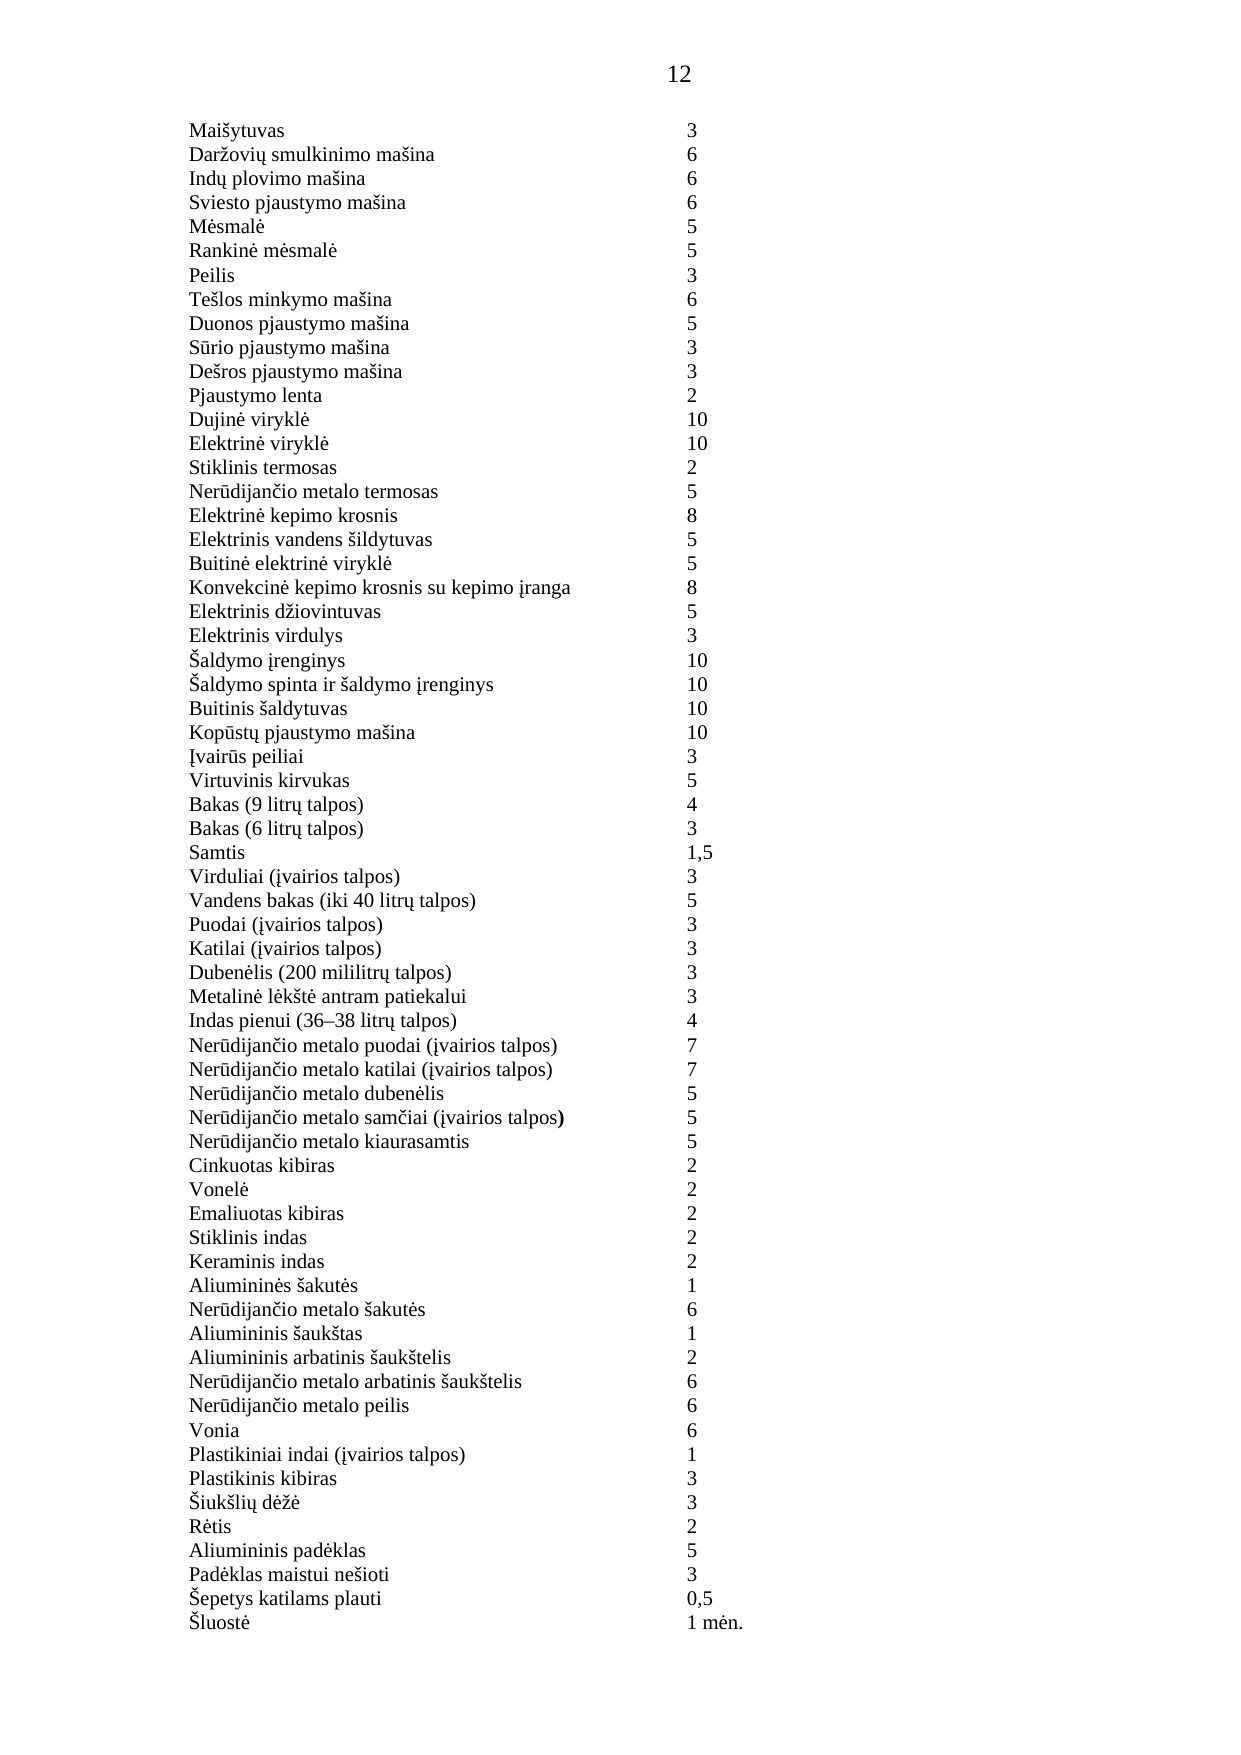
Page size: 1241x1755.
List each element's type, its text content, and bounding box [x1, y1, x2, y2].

table_cell Nerūdijančio metalo arbatinis šaukštelis [177, 1369, 675, 1393]
table_cell 3 [675, 1490, 1162, 1514]
table_cell 6 [675, 1297, 1162, 1321]
table_cell Šiukšlių dėžė [177, 1490, 675, 1514]
table_cell Plastikiniai indai (įvairios talpos) [177, 1442, 675, 1466]
table_cell Elektrinė kepimo krosnis [177, 503, 675, 527]
table_cell Dešros pjaustymo mašina [177, 359, 675, 383]
table_cell Šluostė [177, 1610, 675, 1634]
table_cell 0,5 [675, 1586, 1162, 1610]
table_cell Konvekcinė kepimo krosnis su kepimo įranga [177, 575, 675, 599]
table_cell Puodai (įvairios talpos) [177, 912, 675, 936]
table_cell 2 [675, 1514, 1162, 1538]
table_cell Elektrinis virdulys [177, 624, 675, 647]
table_cell 10 [675, 648, 1162, 672]
table_cell 6 [675, 190, 1162, 214]
table_cell Aliumininis šaukštas [177, 1321, 675, 1345]
table_cell Indas pienui (36–38 litrų talpos) [177, 1009, 675, 1032]
table_cell 1 [675, 1321, 1162, 1345]
table_cell Cinkuotas kibiras [177, 1153, 675, 1177]
table_cell Bakas (6 litrų talpos) [177, 816, 675, 840]
table_cell 3 [675, 960, 1162, 984]
table_cell 6 [675, 287, 1162, 311]
table_cell 5 [675, 599, 1162, 623]
table_cell 3 [675, 912, 1162, 936]
table_cell 5 [675, 768, 1162, 792]
table_cell Mėsmalė [177, 214, 675, 238]
table_cell Vonelė [177, 1177, 675, 1201]
table_cell 5 [675, 214, 1162, 238]
table_cell 10 [675, 720, 1162, 744]
table_cell Rėtis [177, 1514, 675, 1538]
table_cell 3 [675, 1562, 1162, 1586]
table_cell Pjaustymo lenta [177, 383, 675, 407]
table_cell 3 [675, 816, 1162, 840]
table_cell Nerūdijančio metalo katilai (įvairios talpos) [177, 1057, 675, 1081]
table_cell Nerūdijančio metalo dubenėlis [177, 1081, 675, 1105]
table_cell Elektrinė viryklė [177, 431, 675, 455]
table_cell 2 [675, 1249, 1162, 1273]
table_cell Sūrio pjaustymo mašina [177, 335, 675, 359]
table_cell Samtis [177, 840, 675, 864]
table_cell Aliumininis arbatinis šaukštelis [177, 1345, 675, 1369]
table_cell 5 [675, 527, 1162, 551]
table_cell 5 [675, 1538, 1162, 1562]
table_cell Dubenėlis (200 mililitrų talpos) [177, 960, 675, 984]
table_cell 5 [675, 479, 1162, 503]
table_cell 10 [675, 407, 1162, 431]
table_cell Elektrinis džiovintuvas [177, 599, 675, 623]
table_cell Aliumininės šakutės [177, 1273, 675, 1297]
table_cell 6 [675, 1418, 1162, 1442]
table_cell Kopūstų pjaustymo mašina [177, 720, 675, 744]
table_cell Nerūdijančio metalo šakutės [177, 1297, 675, 1321]
table_cell 2 [675, 1225, 1162, 1249]
table_cell Tešlos minkymo mašina [177, 287, 675, 311]
table_cell Bakas (9 litrų talpos) [177, 792, 675, 816]
table_cell 5 [675, 1129, 1162, 1153]
table_cell Keraminis indas [177, 1249, 675, 1273]
table_cell 5 [675, 311, 1162, 335]
table_cell Rankinė mėsmalė [177, 239, 675, 262]
table_cell 2 [675, 1153, 1162, 1177]
table_cell Virtuvinis kirvukas [177, 768, 675, 792]
table_cell 3 [675, 1466, 1162, 1490]
table_cell 1 [675, 1273, 1162, 1297]
table_cell 3 [675, 936, 1162, 960]
table_cell 5 [675, 1105, 1162, 1129]
table_cell 3 [675, 984, 1162, 1008]
table_cell 3 [675, 263, 1162, 287]
table_cell Duonos pjaustymo mašina [177, 311, 675, 335]
table_cell 7 [675, 1057, 1162, 1081]
table_cell 8 [675, 575, 1162, 599]
table_cell 6 [675, 142, 1162, 166]
table_cell Katilai (įvairios talpos) [177, 936, 675, 960]
table_cell Stiklinis termosas [177, 455, 675, 479]
table_cell Vandens bakas (iki 40 litrų talpos) [177, 888, 675, 912]
table_cell 4 [675, 792, 1162, 816]
table_cell 2 [675, 1177, 1162, 1201]
table_cell Įvairūs peiliai [177, 744, 675, 768]
table_cell Emaliuotas kibiras [177, 1201, 675, 1225]
table_cell 5 [675, 551, 1162, 575]
table_cell 7 [675, 1033, 1162, 1057]
table_cell 2 [675, 455, 1162, 479]
table_cell Vonia [177, 1418, 675, 1442]
table_cell Dujinė viryklė [177, 407, 675, 431]
table_cell 10 [675, 672, 1162, 696]
table_cell 10 [675, 431, 1162, 455]
table_cell 5 [675, 888, 1162, 912]
table_cell Maišytuvas [177, 118, 675, 142]
table_cell 3 [675, 624, 1162, 647]
table_cell Buitinis šaldytuvas [177, 696, 675, 720]
table_cell Plastikinis kibiras [177, 1466, 675, 1490]
table_cell 3 [675, 864, 1162, 888]
table_cell Padėklas maistui nešioti [177, 1562, 675, 1586]
table_cell 1,5 [675, 840, 1162, 864]
table_cell 6 [675, 1369, 1162, 1393]
table_cell Sviesto pjaustymo mašina [177, 190, 675, 214]
table_cell 5 [675, 1081, 1162, 1105]
table_cell Daržovių smulkinimo mašina [177, 142, 675, 166]
table_cell 4 [675, 1009, 1162, 1032]
table_cell 3 [675, 744, 1162, 768]
table_cell Elektrinis vandens šildytuvas [177, 527, 675, 551]
table_cell Buitinė elektrinė viryklė [177, 551, 675, 575]
table_cell Nerūdijančio metalo puodai (įvairios talpos) [177, 1033, 675, 1057]
table_cell 2 [675, 1345, 1162, 1369]
table_cell 10 [675, 696, 1162, 720]
table_cell Šaldymo įrenginys [177, 648, 675, 672]
table_cell Šaldymo spinta ir šaldymo įrenginys [177, 672, 675, 696]
table_cell 1 [675, 1442, 1162, 1466]
table_cell Aliumininis padėklas [177, 1538, 675, 1562]
table_cell 5 [675, 239, 1162, 262]
table_cell Nerūdijančio metalo kiaurasamtis [177, 1129, 675, 1153]
table_cell 8 [675, 503, 1162, 527]
table_cell 3 [675, 335, 1162, 359]
table_cell Nerūdijančio metalo samčiai (įvairios talpos) [177, 1105, 675, 1129]
table_cell 6 [675, 166, 1162, 190]
table_cell 1 mėn. [675, 1610, 1162, 1634]
table_cell 3 [675, 118, 1162, 142]
table_cell Peilis [177, 263, 675, 287]
table_cell Nerūdijančio metalo termosas [177, 479, 675, 503]
table_cell 2 [675, 1201, 1162, 1225]
table_cell 3 [675, 359, 1162, 383]
table_cell Šepetys katilams plauti [177, 1586, 675, 1610]
table_cell Metalinė lėkštė antram patiekalui [177, 984, 675, 1008]
table_cell Virduliai (įvairios talpos) [177, 864, 675, 888]
table_cell 2 [675, 383, 1162, 407]
table_cell Nerūdijančio metalo peilis [177, 1394, 675, 1417]
table_cell Stiklinis indas [177, 1225, 675, 1249]
table_cell 6 [675, 1394, 1162, 1417]
table_cell Indų plovimo mašina [177, 166, 675, 190]
